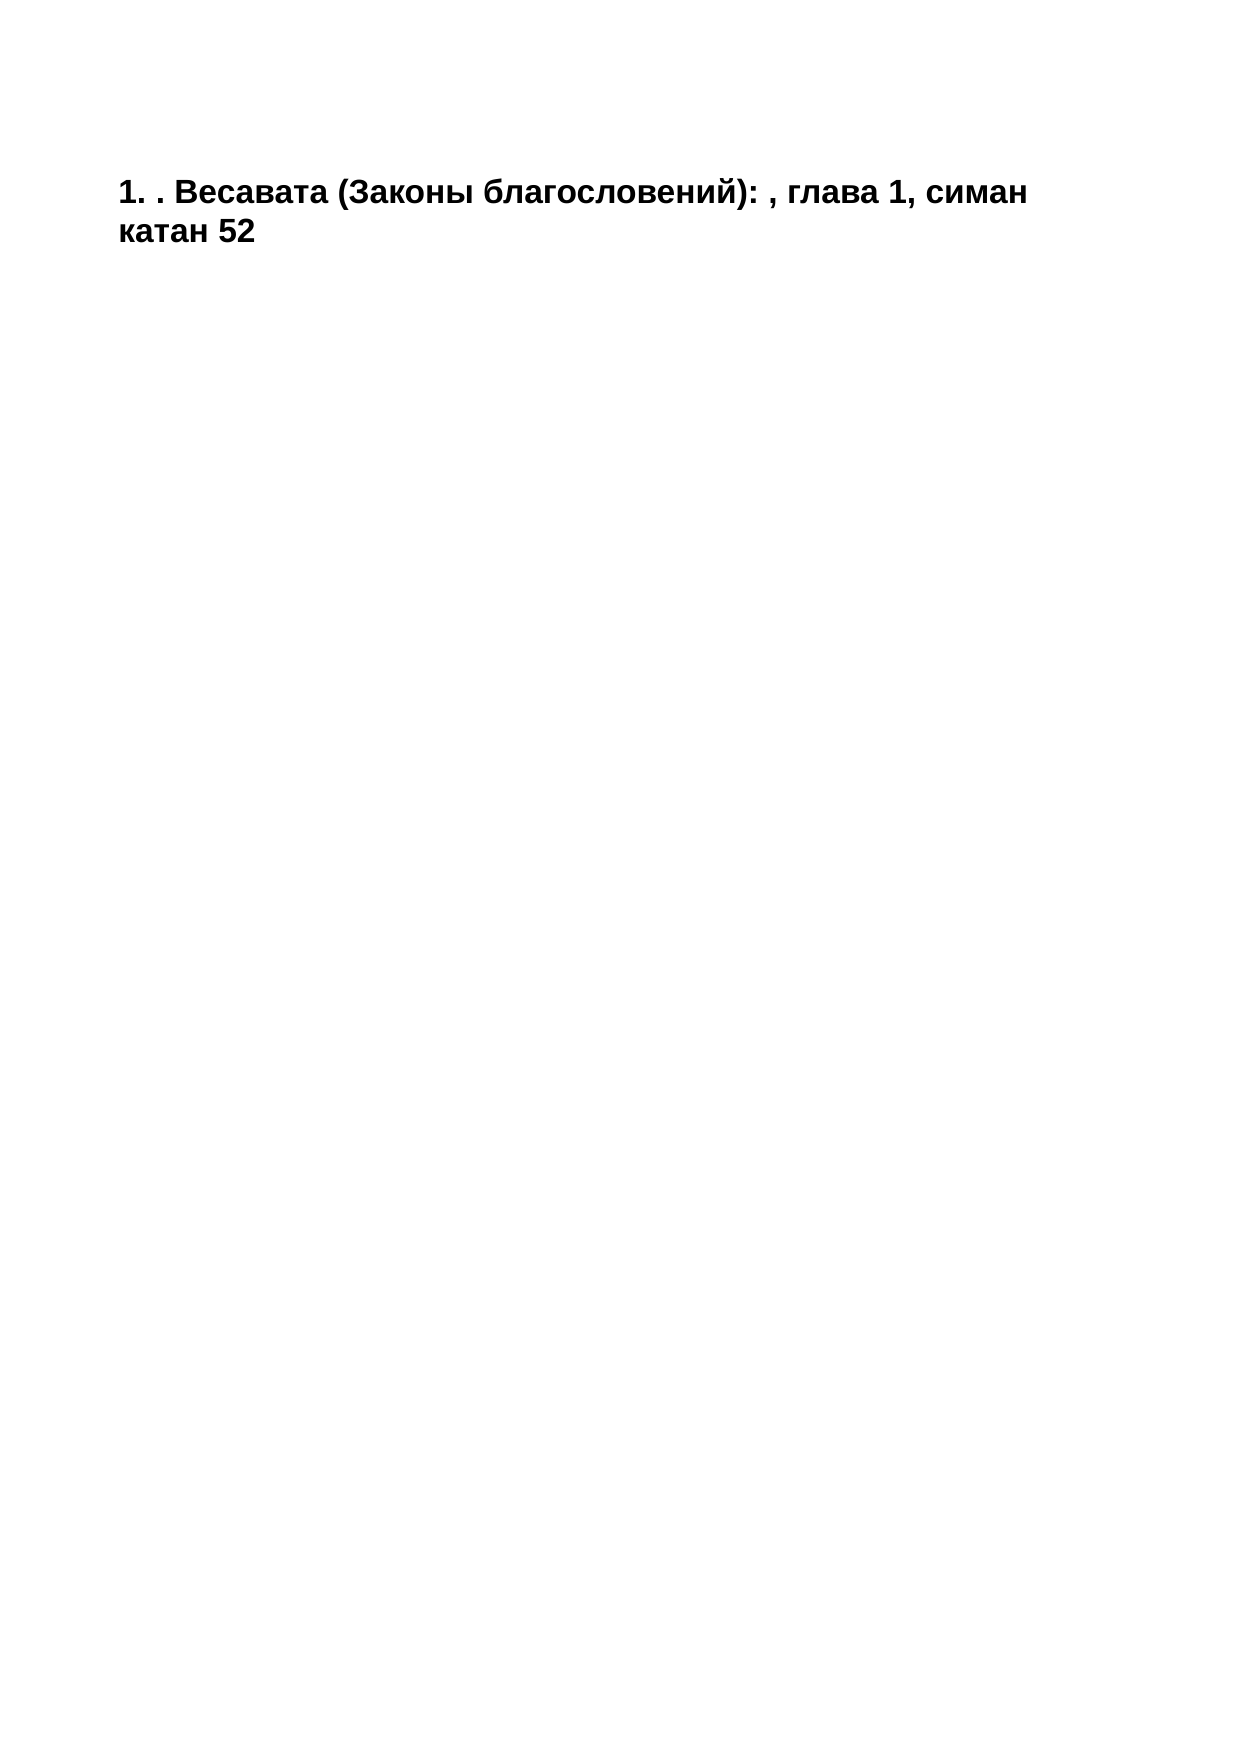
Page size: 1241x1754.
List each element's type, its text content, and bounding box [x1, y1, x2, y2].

subtitle . Весавата (Законы благословений): , глава 1, симан катан 52 [118, 147, 1122, 176]
